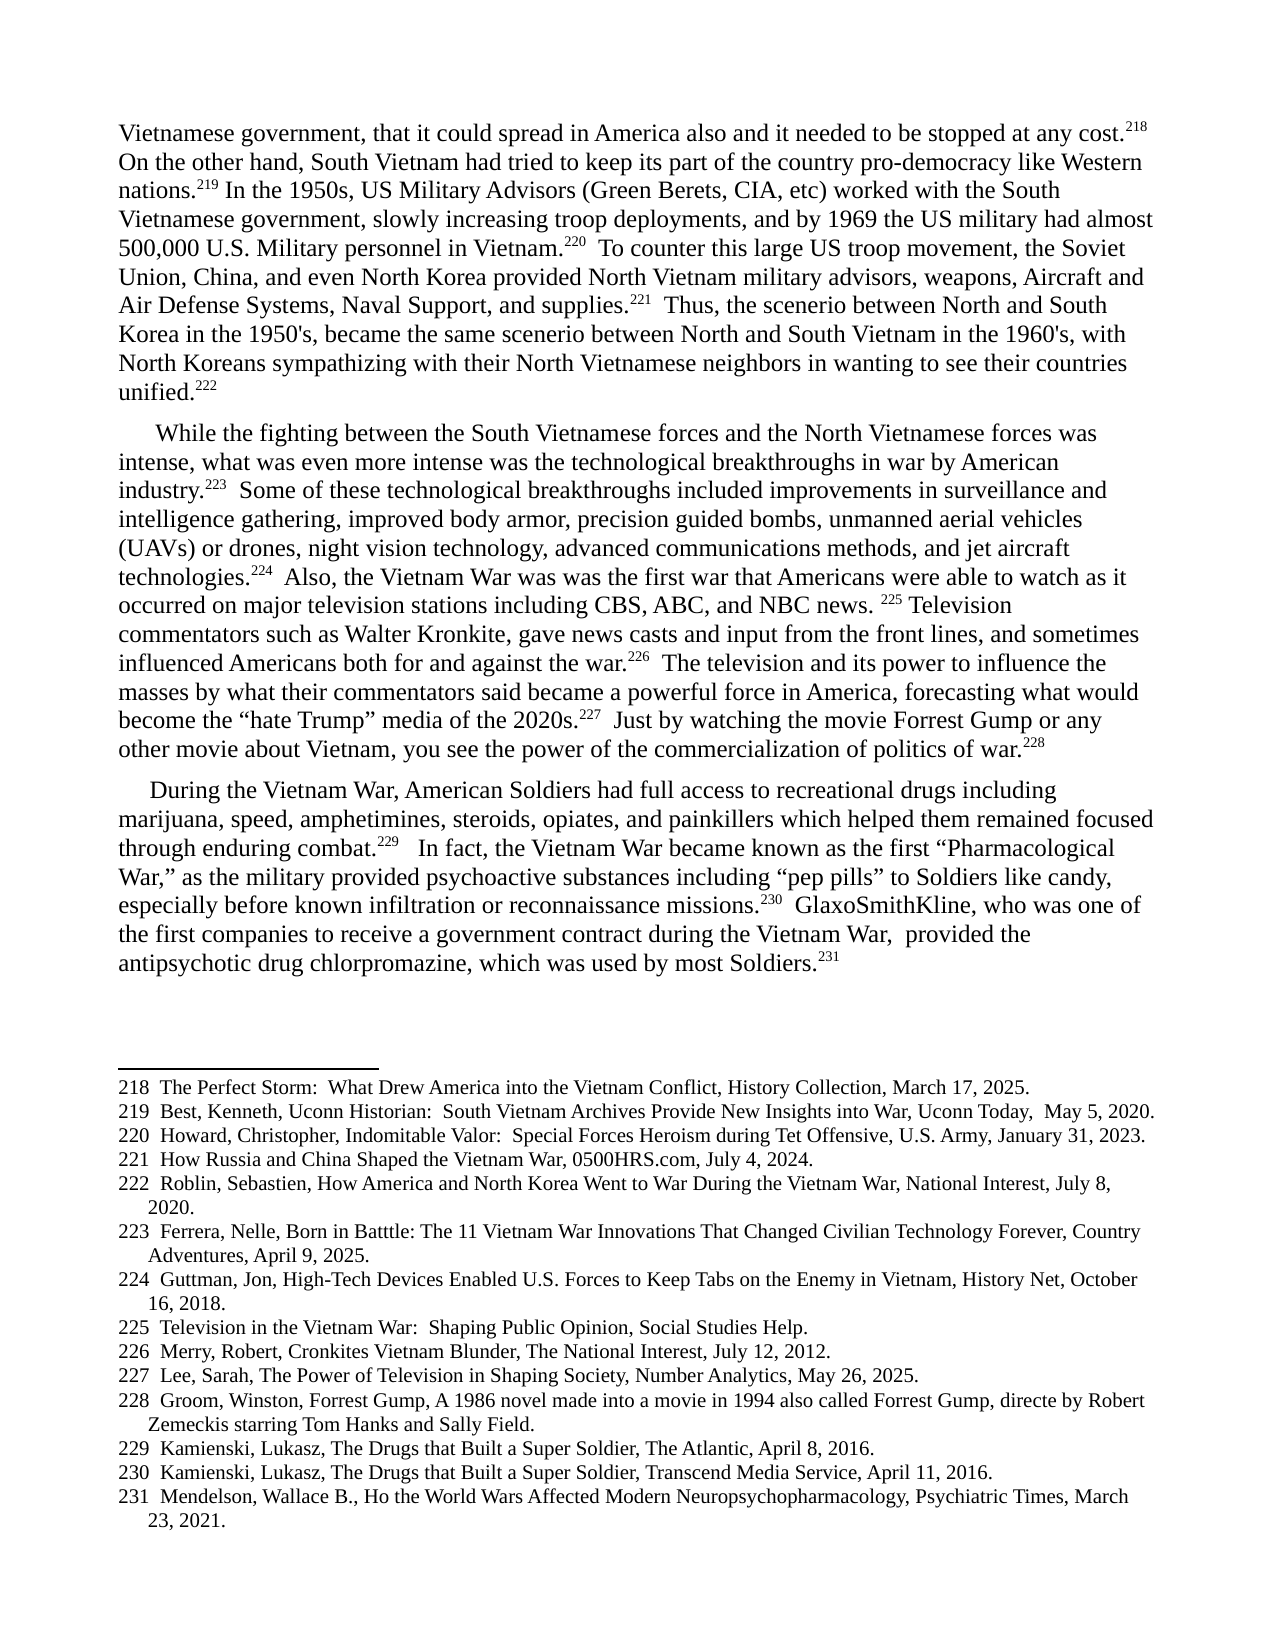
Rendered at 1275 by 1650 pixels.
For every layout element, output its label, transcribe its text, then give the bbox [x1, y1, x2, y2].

text Vietnamese government, that it could spread in America also and it needed to be stopped at any cost. On the other hand, South Vietnam had tried to keep its part of the country pro-democracy like Western nations. In the 1950s, US Military Advisors (Green Berets, CIA, etc) worked with the South Vietnamese government, slowly increasing troop deployments, and by 1969 the US military had almost 500,000 U.S. Military personnel in Vietnam. To counter this large US troop movement, the Soviet Union, China, and even North Korea provided North Vietnam military advisors, weapons, Aircraft and Air Defense Systems, Naval Support, and supplies. Thus, the scenerio between North and South Korea in the 1950's, became the same scenerio between North and South Vietnam in the 1960's, with North Koreans sympathizing with their North Vietnamese neighbors in wanting to see their countries unified. [118, 118, 1157, 406]
text Guttman, Jon, High-Tech Devices Enabled U.S. Forces to Keep Tabs on the Enemy in Vietnam, History Net, October 16, 2018. [118, 1267, 1157, 1315]
text Best, Kenneth, Uconn Historian: South Vietnam Archives Provide New Insights into War, Uconn Today, May 5, 2020. [118, 1099, 1157, 1123]
text During the Vietnam War, American Soldiers had full access to recreational drugs including marijuana, speed, amphetimines, steroids, opiates, and painkillers which helped them remained focused through enduring combat. In fact, the Vietnam War became known as the first “Pharmacological War,” as the military provided psychoactive substances including “pep pills” to Soldiers like candy, especially before known infiltration or reconnaissance missions. GlaxoSmithKline, who was one of the first companies to receive a government contract during the Vietnam War, provided the antipsychotic drug chlorpromazine, which was used by most Soldiers. [118, 776, 1157, 977]
text Mendelson, Wallace B., Ho the World Wars Affected Modern Neuropsychopharmacology, Psychiatric Times, March 23, 2021. [118, 1484, 1157, 1532]
text Television in the Vietnam War: Shaping Public Opinion, Social Studies Help. [118, 1315, 1157, 1339]
text Kamienski, Lukasz, The Drugs that Built a Super Soldier, The Atlantic, April 8, 2016. [118, 1436, 1157, 1460]
text Lee, Sarah, The Power of Television in Shaping Society, Number Analytics, May 26, 2025. [118, 1363, 1157, 1387]
text Ferrera, Nelle, Born in Batttle: The 11 Vietnam War Innovations That Changed Civilian Technology Forever, Country Adventures, April 9, 2025. [118, 1219, 1157, 1267]
text Roblin, Sebastien, How America and North Korea Went to War During the Vietnam War, National Interest, July 8, 2020. [118, 1171, 1157, 1219]
text Howard, Christopher, Indomitable Valor: Special Forces Heroism during Tet Offensive, U.S. Army, January 31, 2023. [118, 1123, 1157, 1147]
text The Perfect Storm: What Drew America into the Vietnam Conflict, History Collection, March 17, 2025. [118, 1075, 1157, 1099]
text Groom, Winston, Forrest Gump, A 1986 novel made into a movie in 1994 also called Forrest Gump, directe by Robert Zemeckis starring Tom Hanks and Sally Field. [118, 1387, 1157, 1436]
text How Russia and China Shaped the Vietnam War, 0500HRS.com, July 4, 2024. [118, 1147, 1157, 1171]
text Merry, Robert, Cronkites Vietnam Blunder, The National Interest, July 12, 2012. [118, 1339, 1157, 1363]
text While the fighting between the South Vietnamese forces and the North Vietnamese forces was intense, what was even more intense was the technological breakthroughs in war by American industry. Some of these technological breakthroughs included improvements in surveillance and intelligence gathering, improved body armor, precision guided bombs, unmanned aerial vehicles (UAVs) or drones, night vision technology, advanced communications methods, and jet aircraft technologies. Also, the Vietnam War was was the first war that Americans were able to watch as it occurred on major television stations including CBS, ABC, and NBC news. Television commentators such as Walter Kronkite, gave news casts and input from the front lines, and sometimes influenced Americans both for and against the war. The television and its power to influence the masses by what their commentators said became a powerful force in America, forecasting what would become the “hate Trump” media of the 2020s. Just by watching the movie Forrest Gump or any other movie about Vietnam, you see the power of the commercialization of politics of war. [118, 418, 1157, 763]
text Kamienski, Lukasz, The Drugs that Built a Super Soldier, Transcend Media Service, April 11, 2016. [118, 1460, 1157, 1484]
